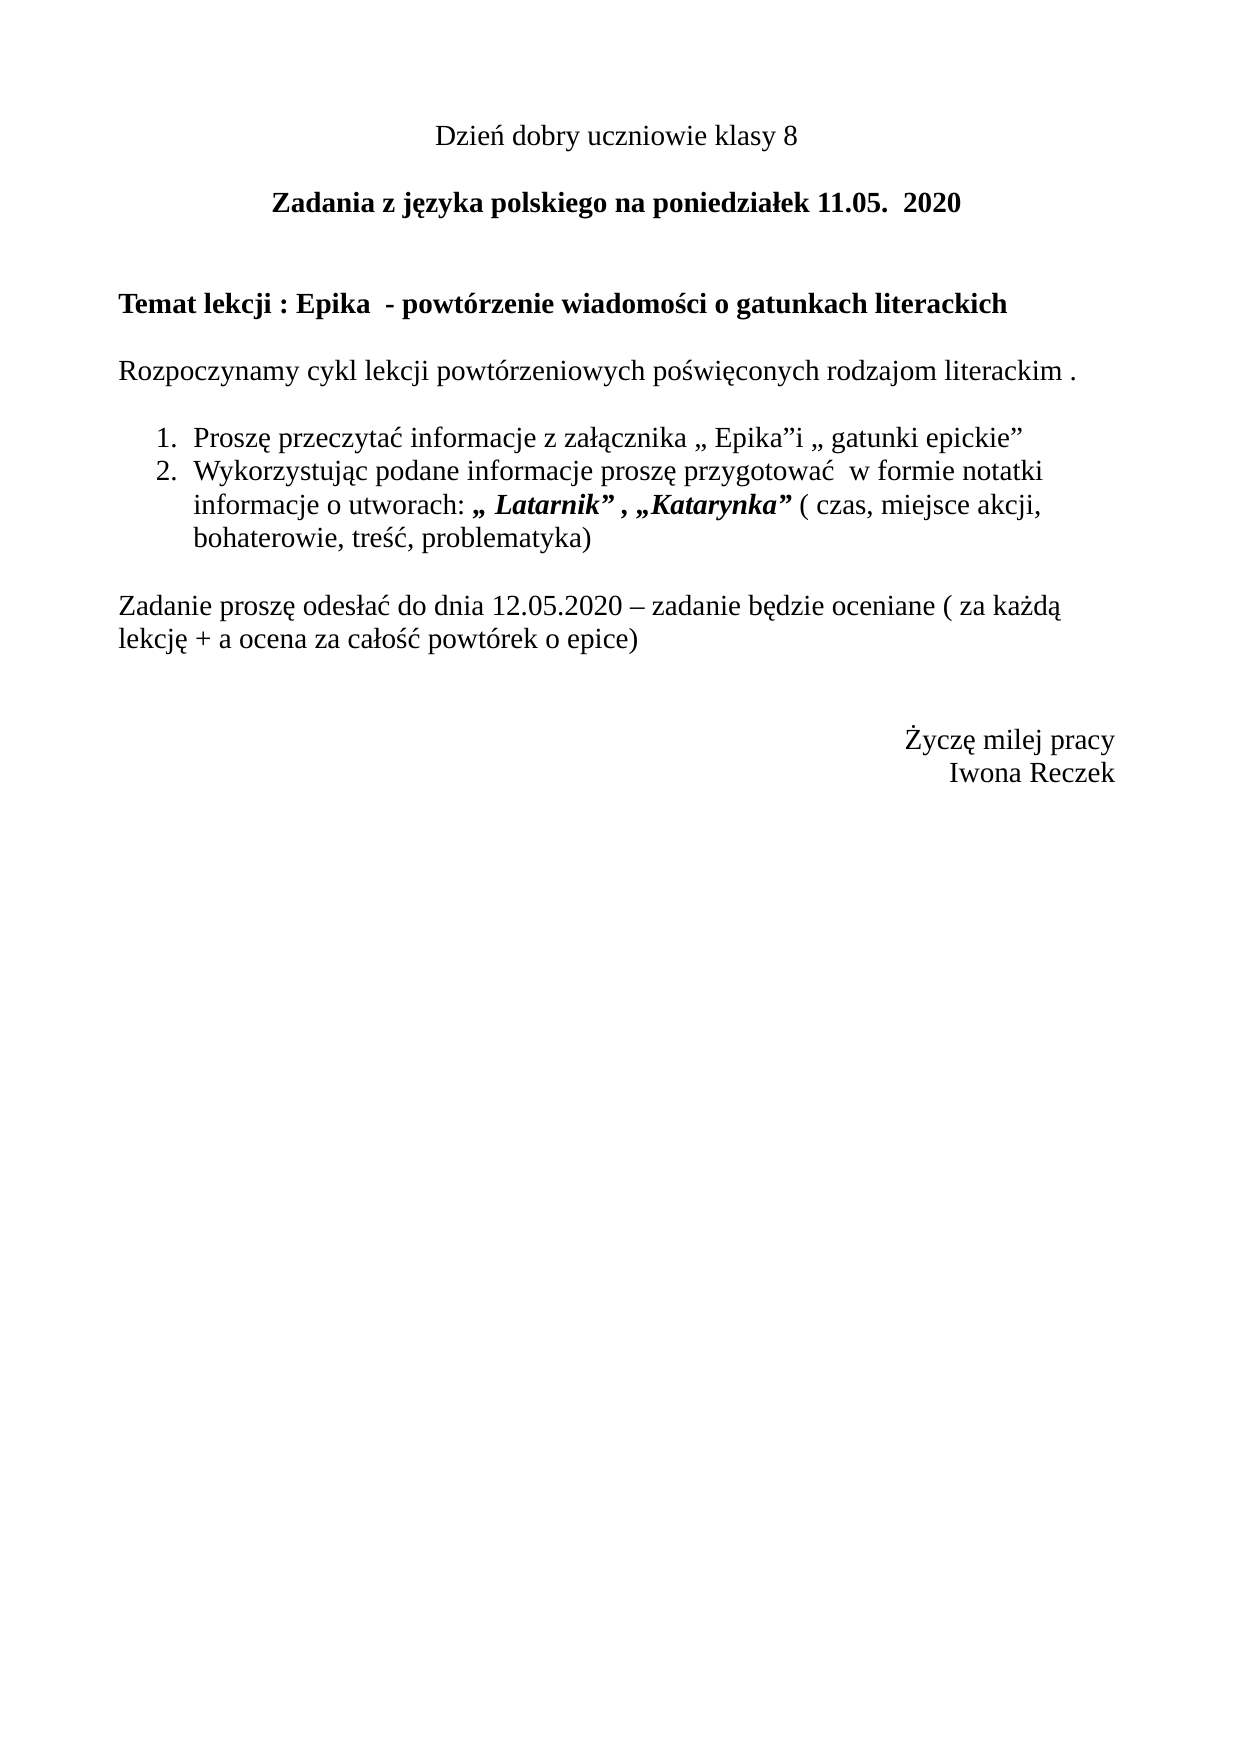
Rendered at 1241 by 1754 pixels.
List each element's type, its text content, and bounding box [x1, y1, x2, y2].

text Zadania z języka polskiego na poniedziałek 11.05. 2020 [118, 185, 1122, 219]
text Życzę milej pracy [118, 722, 1122, 755]
text Iwona Reczek [118, 755, 1122, 789]
text Temat lekcji : Epika - powtórzenie wiadomości o gatunkach literackich [118, 286, 1122, 319]
text Zadanie proszę odesłać do dnia 12.05.2020 – zadanie będzie oceniane ( za każdą lekcję + a ocena za całość powtórek o epice) [118, 588, 1122, 655]
list Wykorzystując podane informacje proszę przygotować w formie notatki informacje o utworach: „ Latarnik” , „Katarynka” ( czas, miejsce akcji, bohaterowie, treść, problematyka) [156, 453, 1122, 554]
list Proszę przeczytać informacje z załącznika „ Epika”i „ gatunki epickie” [156, 420, 1122, 453]
text Rozpoczynamy cykl lekcji powtórzeniowych poświęconych rodzajom literackim . [118, 353, 1122, 386]
text Dzień dobry uczniowie klasy 8 [118, 118, 1122, 152]
